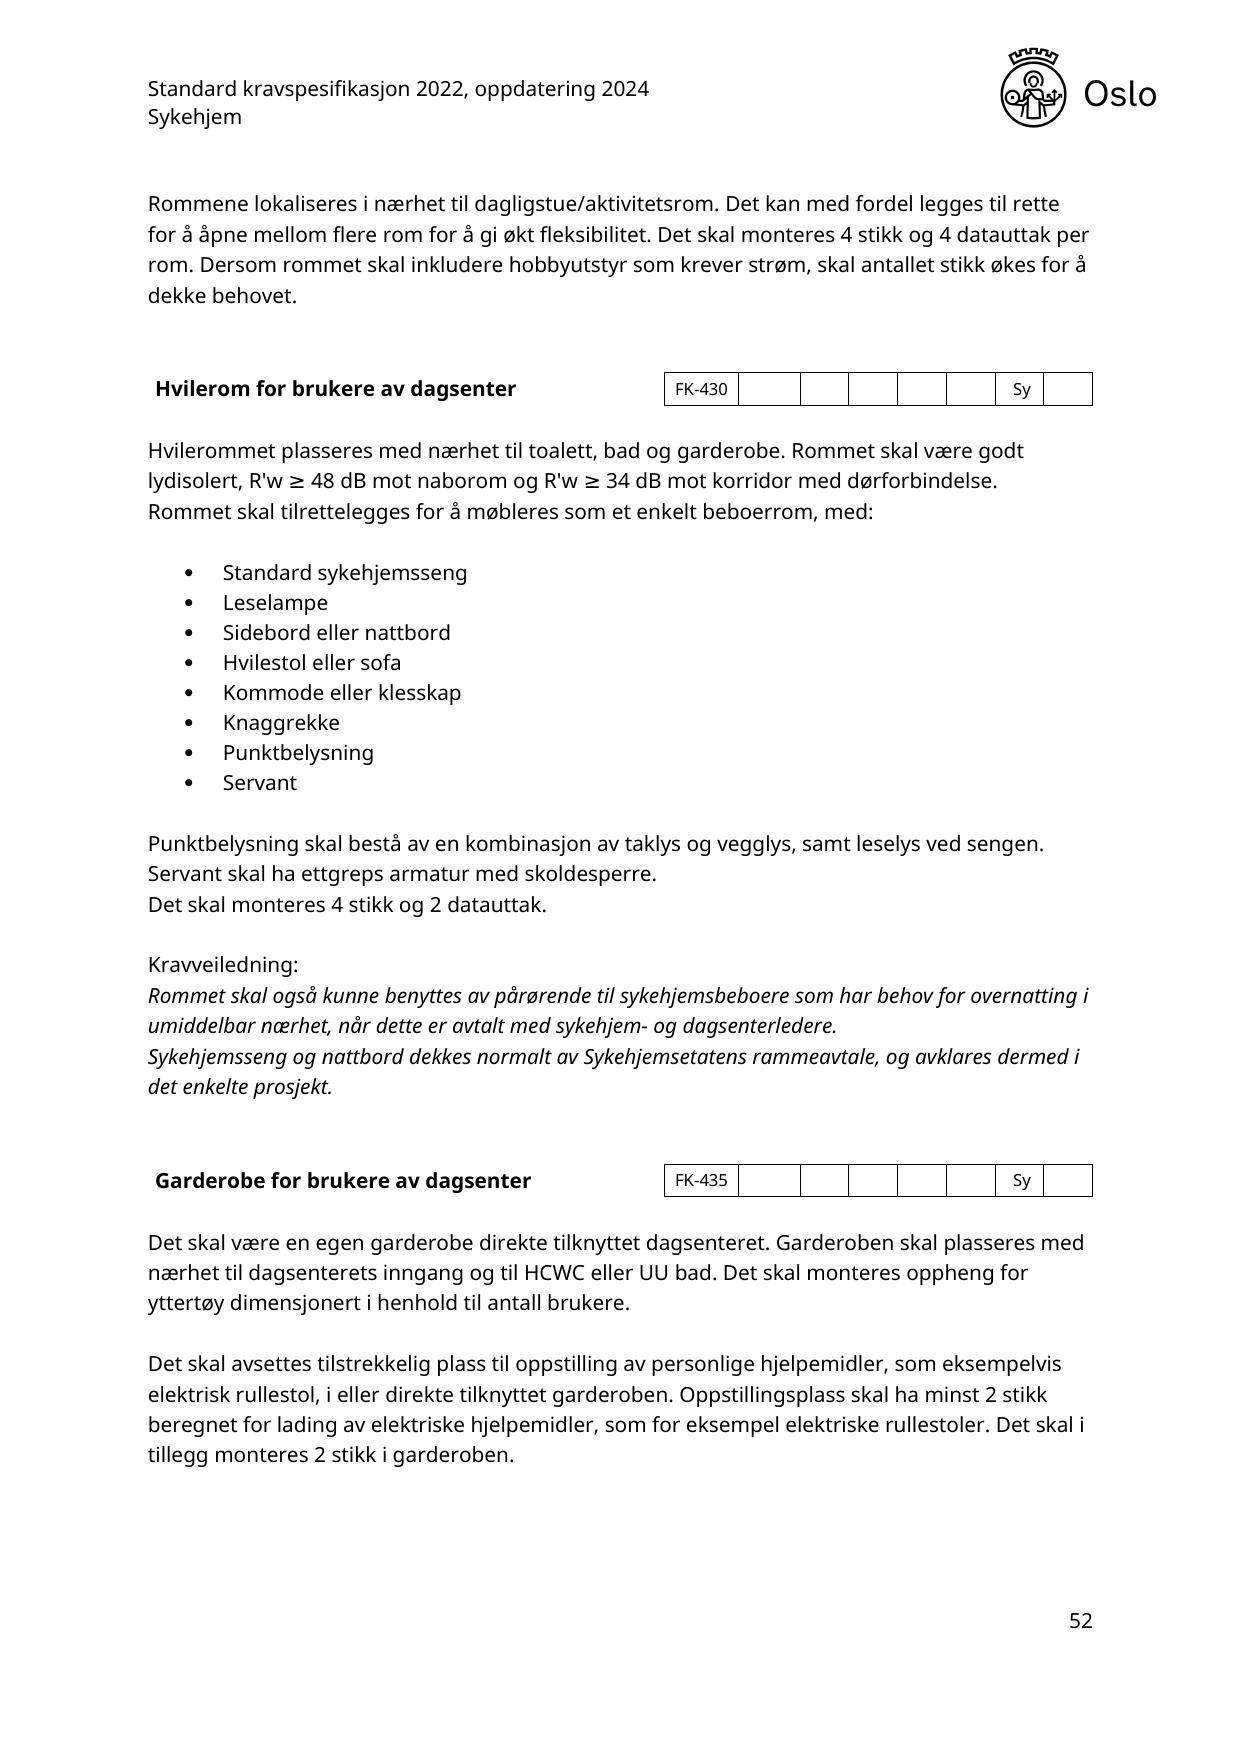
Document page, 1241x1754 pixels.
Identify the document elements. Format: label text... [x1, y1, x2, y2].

text Rommene lokaliseres i nærhet til dagligstue/aktivitetsrom. Det kan med fordel legges til rette for å åpne mellom flere rom for å gi økt fleksibilitet. Det skal monteres 4 stikk og 4 datauttak per rom. Dersom rommet skal inkludere hobbyutstyr som krever strøm, skal antallet stikk økes for å dekke behovet. [148, 189, 1093, 309]
text Rommet skal tilrettelegges for å møbleres som et enkelt beboerrom, med: [148, 497, 1093, 525]
table_header [739, 1165, 800, 1196]
table_header [801, 373, 848, 404]
table_header FK-430 [665, 373, 738, 404]
table_header [739, 373, 800, 404]
text Det skal avsettes tilstrekkelig plass til oppstilling av personlige hjelpemidler, som eksempelvis elektrisk rullestol, i eller direkte tilknyttet garderoben. Oppstillingsplass skal ha minst 2 stikk beregnet for lading av elektriske hjelpemidler, som for eksempel elektriske rullestoler. Det skal i tillegg monteres 2 stikk i garderoben. [148, 1349, 1093, 1469]
table_header Hvilerom for brukere av dagsenter [148, 372, 664, 404]
table_header [801, 1165, 848, 1196]
text Det skal være en egen garderobe direkte tilknyttet dagsenteret. Garderoben skal plasseres med nærhet til dagsenterets inngang og til HCWC eller UU bad. Det skal monteres oppheng for yttertøy dimensjonert i henhold til antall brukere. [148, 1228, 1093, 1317]
list Kommode eller klesskap [185, 678, 1093, 707]
table_header [947, 373, 995, 404]
table_header Sy [996, 373, 1043, 404]
text Hvilerommet plasseres med nærhet til toalett, bad og garderobe. Rommet skal være godt lydisolert, R'w ≥ 48 dB mot naborom og R'w ≥ 34 dB mot korridor med dørforbindelse. [148, 436, 1093, 495]
text Det skal monteres 4 stikk og 2 datauttak. [148, 890, 1093, 918]
table_header [947, 1165, 995, 1196]
text Sykehjemsseng og nattbord dekkes normalt av Sykehjemsetatens rammeavtale, og avklares dermed i det enkelte prosjekt. [148, 1042, 1093, 1101]
list Knaggrekke [185, 708, 1093, 737]
list Sidebord eller nattbord [185, 618, 1093, 646]
table_header [849, 1165, 897, 1196]
table_header [1044, 373, 1092, 404]
table_header [1044, 1165, 1092, 1196]
table_header [898, 373, 946, 404]
list Standard sykehjemsseng [185, 558, 1093, 586]
table_header FK-435 [665, 1165, 738, 1196]
table_header Sy [996, 1165, 1043, 1196]
text Servant skal ha ettgreps armatur med skoldesperre. [148, 859, 1093, 888]
list Hvilestol eller sofa [185, 648, 1093, 676]
text Rommet skal også kunne benyttes av pårørende til sykehjemsbeboere som har behov for overnatting i umiddelbar nærhet, når dette er avtalt med sykehjem- og dagsenterledere. [148, 981, 1093, 1040]
table_header Garderobe for brukere av dagsenter [148, 1164, 664, 1196]
table_header [849, 373, 897, 404]
list Punktbelysning [185, 738, 1093, 767]
text Punktbelysning skal bestå av en kombinasjon av taklys og vegglys, samt leselys ved sengen. [148, 829, 1093, 857]
text Kravveiledning: [148, 951, 1093, 979]
list Leselampe [185, 588, 1093, 616]
list Servant [185, 768, 1093, 797]
table_header [898, 1165, 946, 1196]
